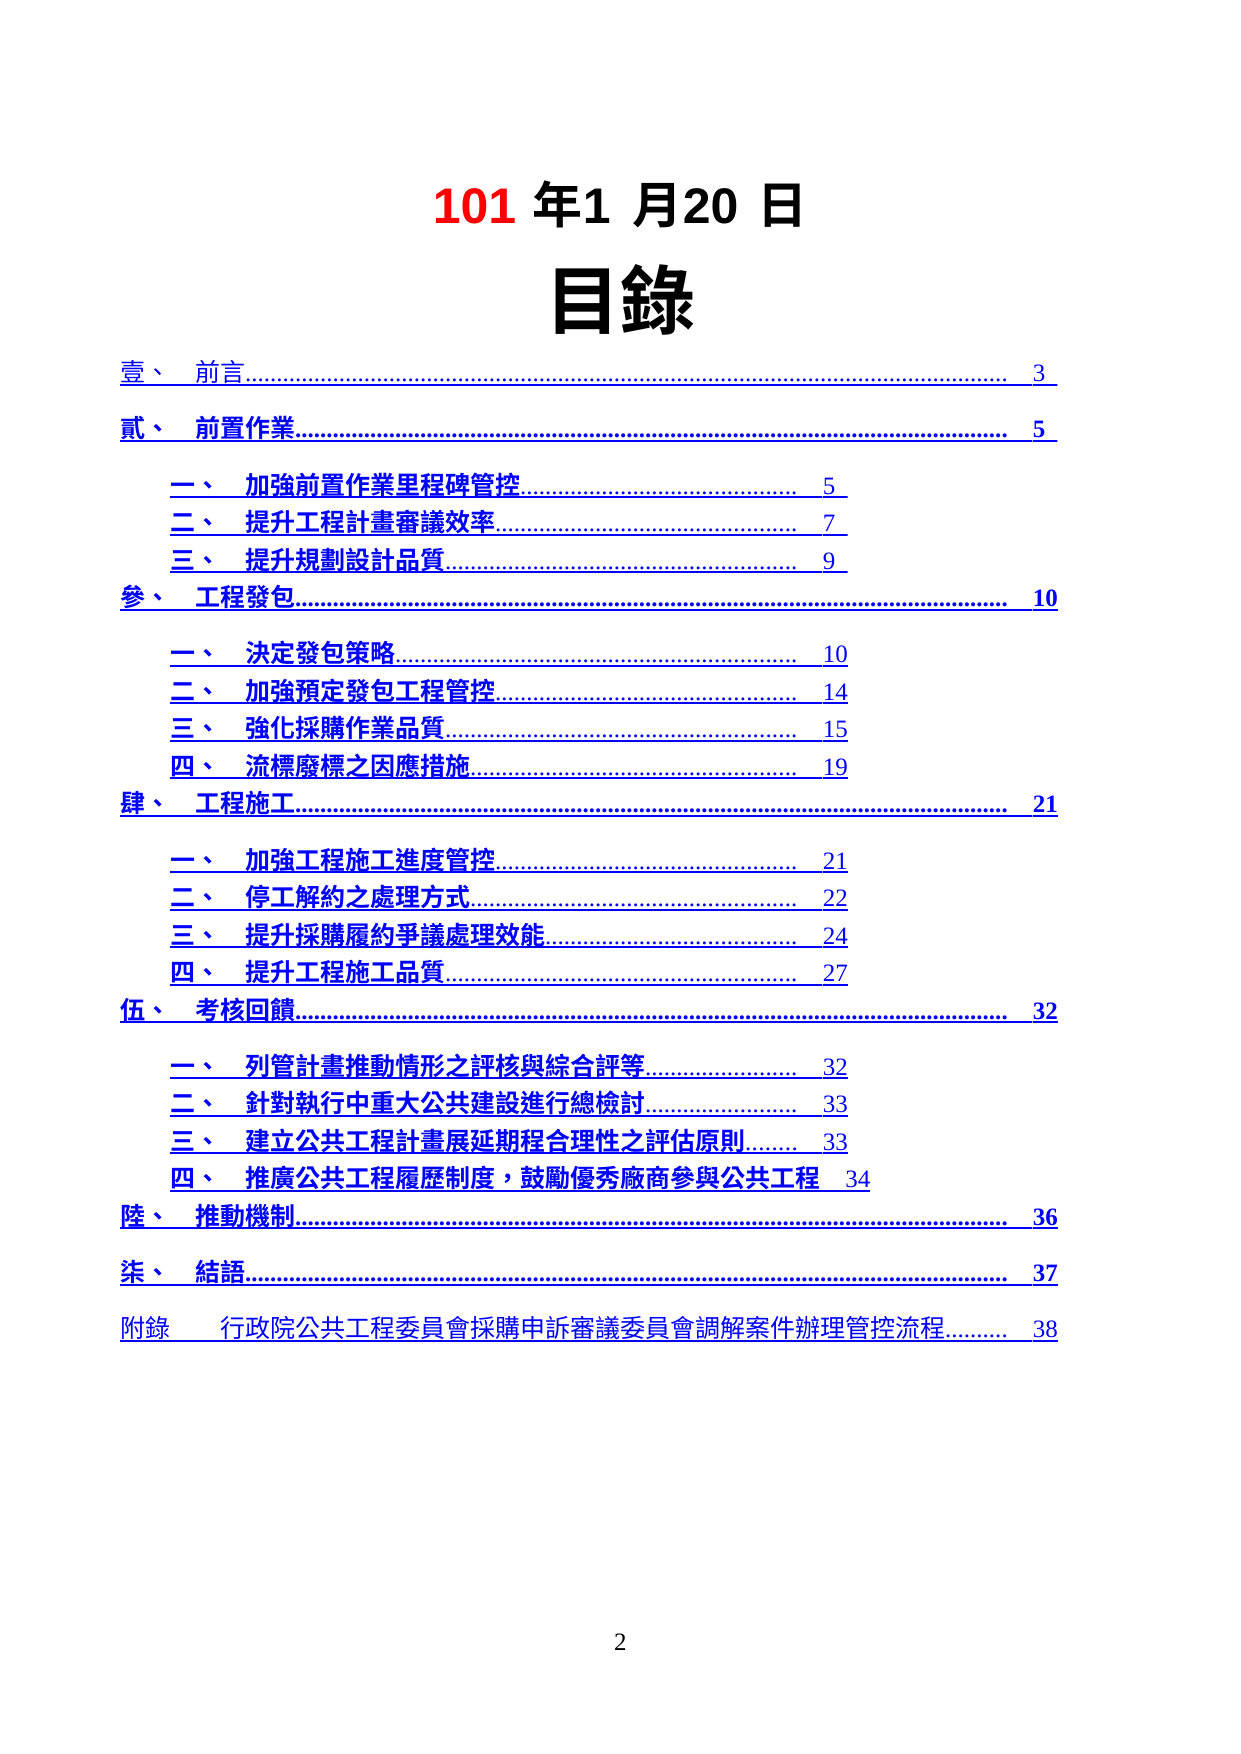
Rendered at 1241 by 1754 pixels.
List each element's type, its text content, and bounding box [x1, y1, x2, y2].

text 貳、 前置作業 5 [120, 408, 1113, 446]
text 三、 提升採購履約爭議處理效能 24 [158, 914, 848, 952]
text 壹、 前言 3 [120, 352, 1113, 389]
text 陸、 推動機制 36 [120, 1196, 1113, 1233]
text 二、 加強預定發包工程管控 14 [158, 671, 848, 708]
text 二、 針對執行中重大公共建設進行總檢討 33 [158, 1083, 848, 1121]
text 一、 加強工程施工進度管控 21 [158, 839, 848, 877]
text 三、 強化採購作業品質 15 [158, 708, 848, 746]
text 參、 工程發包 10 [120, 577, 1113, 614]
text 四、 提升工程施工品質 27 [158, 952, 848, 989]
text 四、 推廣公共工程履歷制度，鼓勵優秀廠商參與公共工程 34 [158, 1158, 848, 1196]
text 肆、 工程施工 21 [120, 783, 1113, 821]
text 一、 決定發包策略 10 [158, 633, 848, 671]
text 101年1月20日 [120, 164, 1120, 239]
text 二、 停工解約之處理方式 22 [158, 877, 848, 914]
text 四、 流標廢標之因應措施 19 [158, 746, 848, 783]
text 目錄 [120, 239, 1120, 352]
text 一、 列管計畫推動情形之評核與綜合評等 32 [158, 1046, 848, 1083]
text 柒、 結語 37 [120, 1252, 1113, 1289]
text 三、 提升規劃設計品質 9 [158, 539, 848, 577]
text 一、 加強前置作業里程碑管控 5 [158, 464, 848, 502]
text 二、 提升工程計畫審議效率 7 [158, 502, 848, 539]
text 附錄 行政院公共工程委員會採購申訴審議委員會調解案件辦理管控流程 38 [120, 1308, 1113, 1346]
text 伍、 考核回饋 32 [120, 989, 1113, 1027]
text 三、 建立公共工程計畫展延期程合理性之評估原則 33 [158, 1121, 848, 1158]
